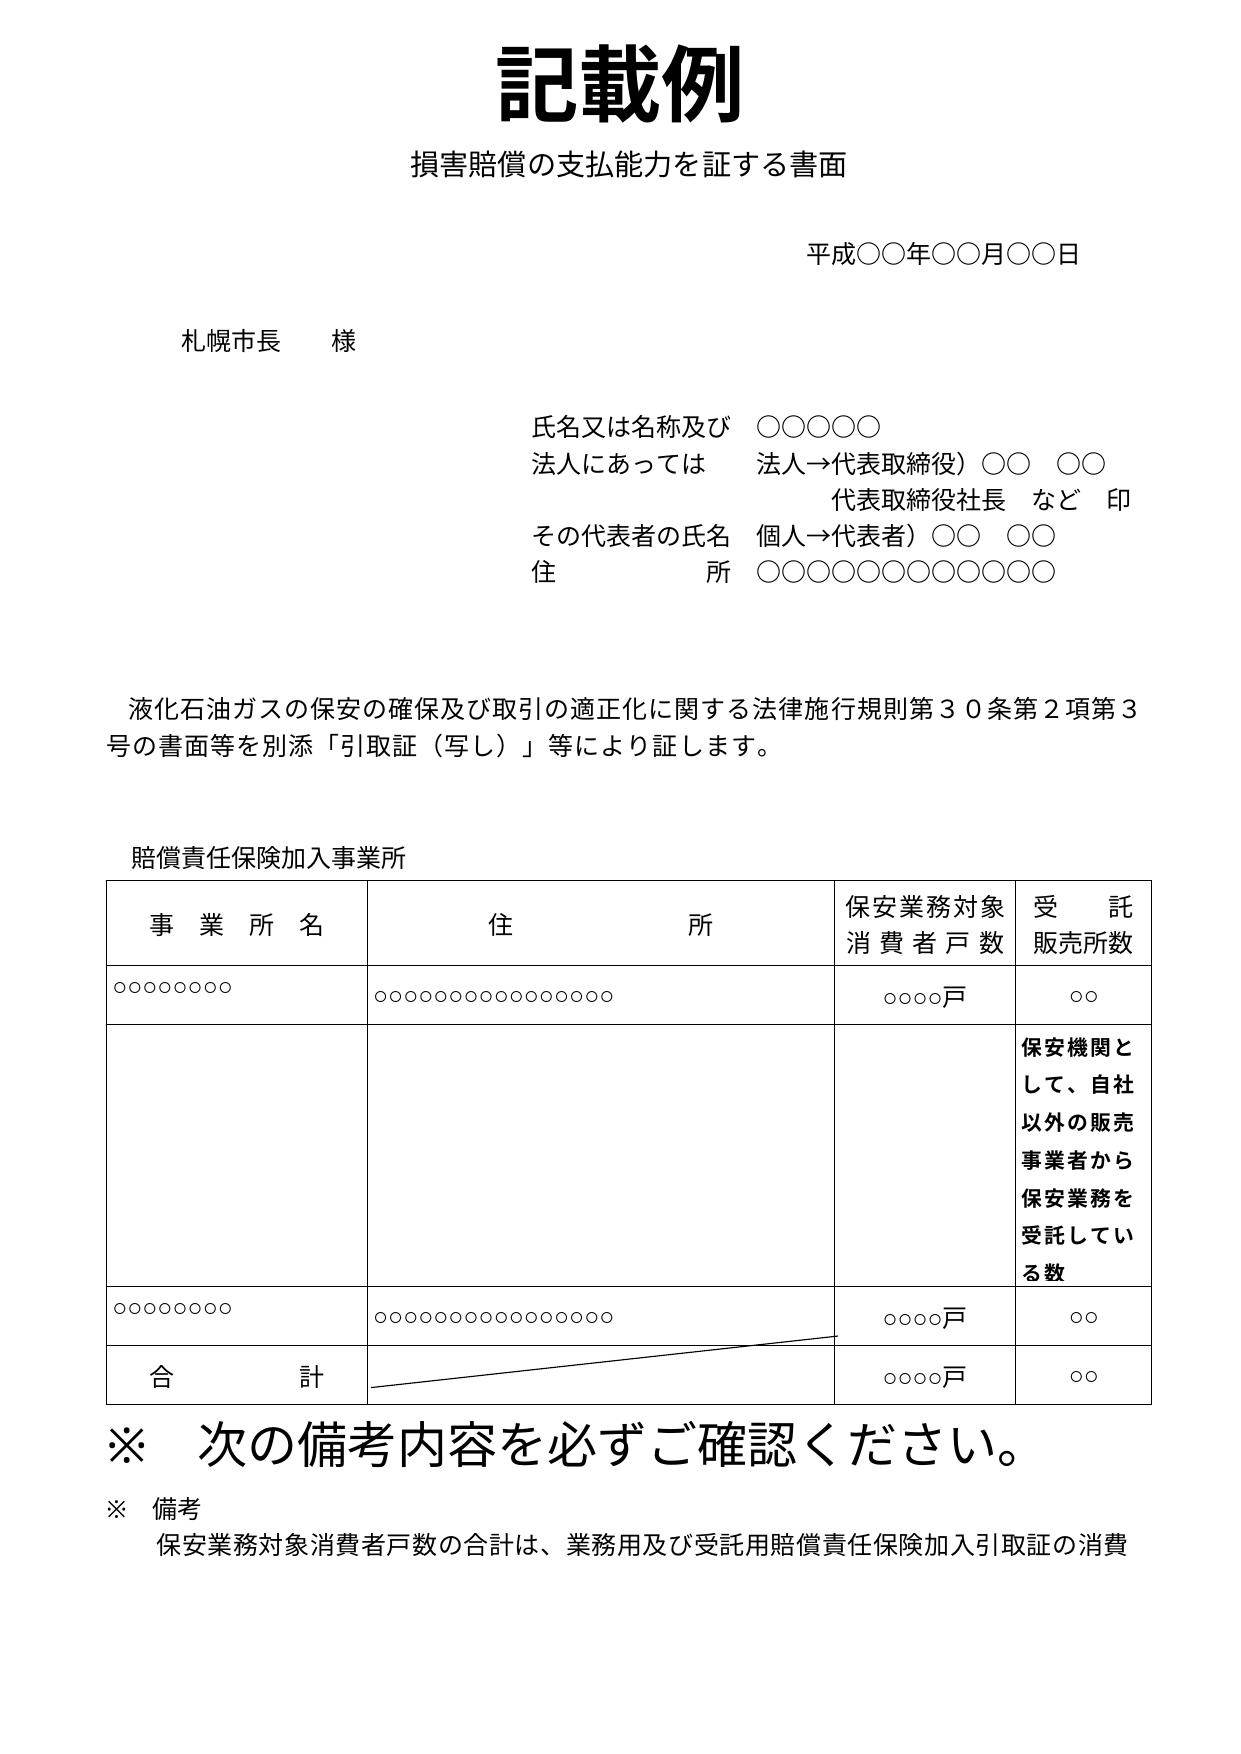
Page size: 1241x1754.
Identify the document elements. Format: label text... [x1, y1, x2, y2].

text 氏名又は名称及び ○○○○○ [106, 408, 1152, 444]
table_cell ○○○○○○○○ [107, 1287, 367, 1345]
table_header 事 業 所 名 [107, 881, 367, 965]
table_cell ○○ [1016, 966, 1151, 1024]
text 損害賠償の支払能力を証する書面 [106, 142, 1152, 184]
text 液化石油ガスの保安の確保及び取引の適正化に関する法律施行規則第３０条第２項第３号の書面等を別添「引取証（写し）」等により証します。 [106, 690, 1152, 762]
text 平成○○年○○月○○日 [106, 234, 1152, 271]
table_cell ○○ [1016, 1287, 1151, 1345]
table_header 受 託 販売所数 [1016, 881, 1151, 965]
text 札幌市長 様 [106, 321, 1152, 357]
table_header 住 所 [368, 881, 834, 965]
text 代表取締役社長 など 印 [106, 480, 1152, 517]
table_cell [835, 1025, 1015, 1286]
table_header 保安業務対象 消費者戸数 [835, 881, 1015, 965]
table_cell ○○○○○○○○○○○○○○○○ [368, 1287, 834, 1345]
table_cell [368, 1025, 834, 1286]
text 賠償責任保険加入事業所 [106, 838, 1152, 874]
table_cell ○○ [1016, 1346, 1151, 1404]
text ※ 次の備考内容を必ずご確認ください。 [106, 1405, 1152, 1478]
table_cell 保安機関と して、自社 以外の販売 事業者から 保安業務を 受託してい る数 [1016, 1025, 1151, 1286]
table_cell ○○○○戸 [835, 1346, 1015, 1404]
table_cell ○○○○○○○○ [107, 966, 367, 1024]
text 法人にあっては 法人→代表取締役）○○ ○○ [106, 444, 1152, 480]
text その代表者の氏名 個人→代表者）○○ ○○ [106, 517, 1152, 553]
text 保安業務対象消費者戸数の合計は、業務用及び受託用賠償責任保険加入引取証の消費 [142, 1526, 1152, 1562]
text 住 所 ○○○○○○○○○○○○ [106, 553, 1152, 589]
text ※ 備考 [106, 1489, 1152, 1526]
table_cell ○○○○戸 [835, 966, 1015, 1024]
table_cell [107, 1025, 367, 1286]
table_cell ○○○○戸 [835, 1287, 1015, 1345]
table_cell [368, 1346, 834, 1404]
table_cell ○○○○○○○○○○○○○○○○ [368, 966, 834, 1024]
table_cell 合 計 [107, 1346, 367, 1404]
